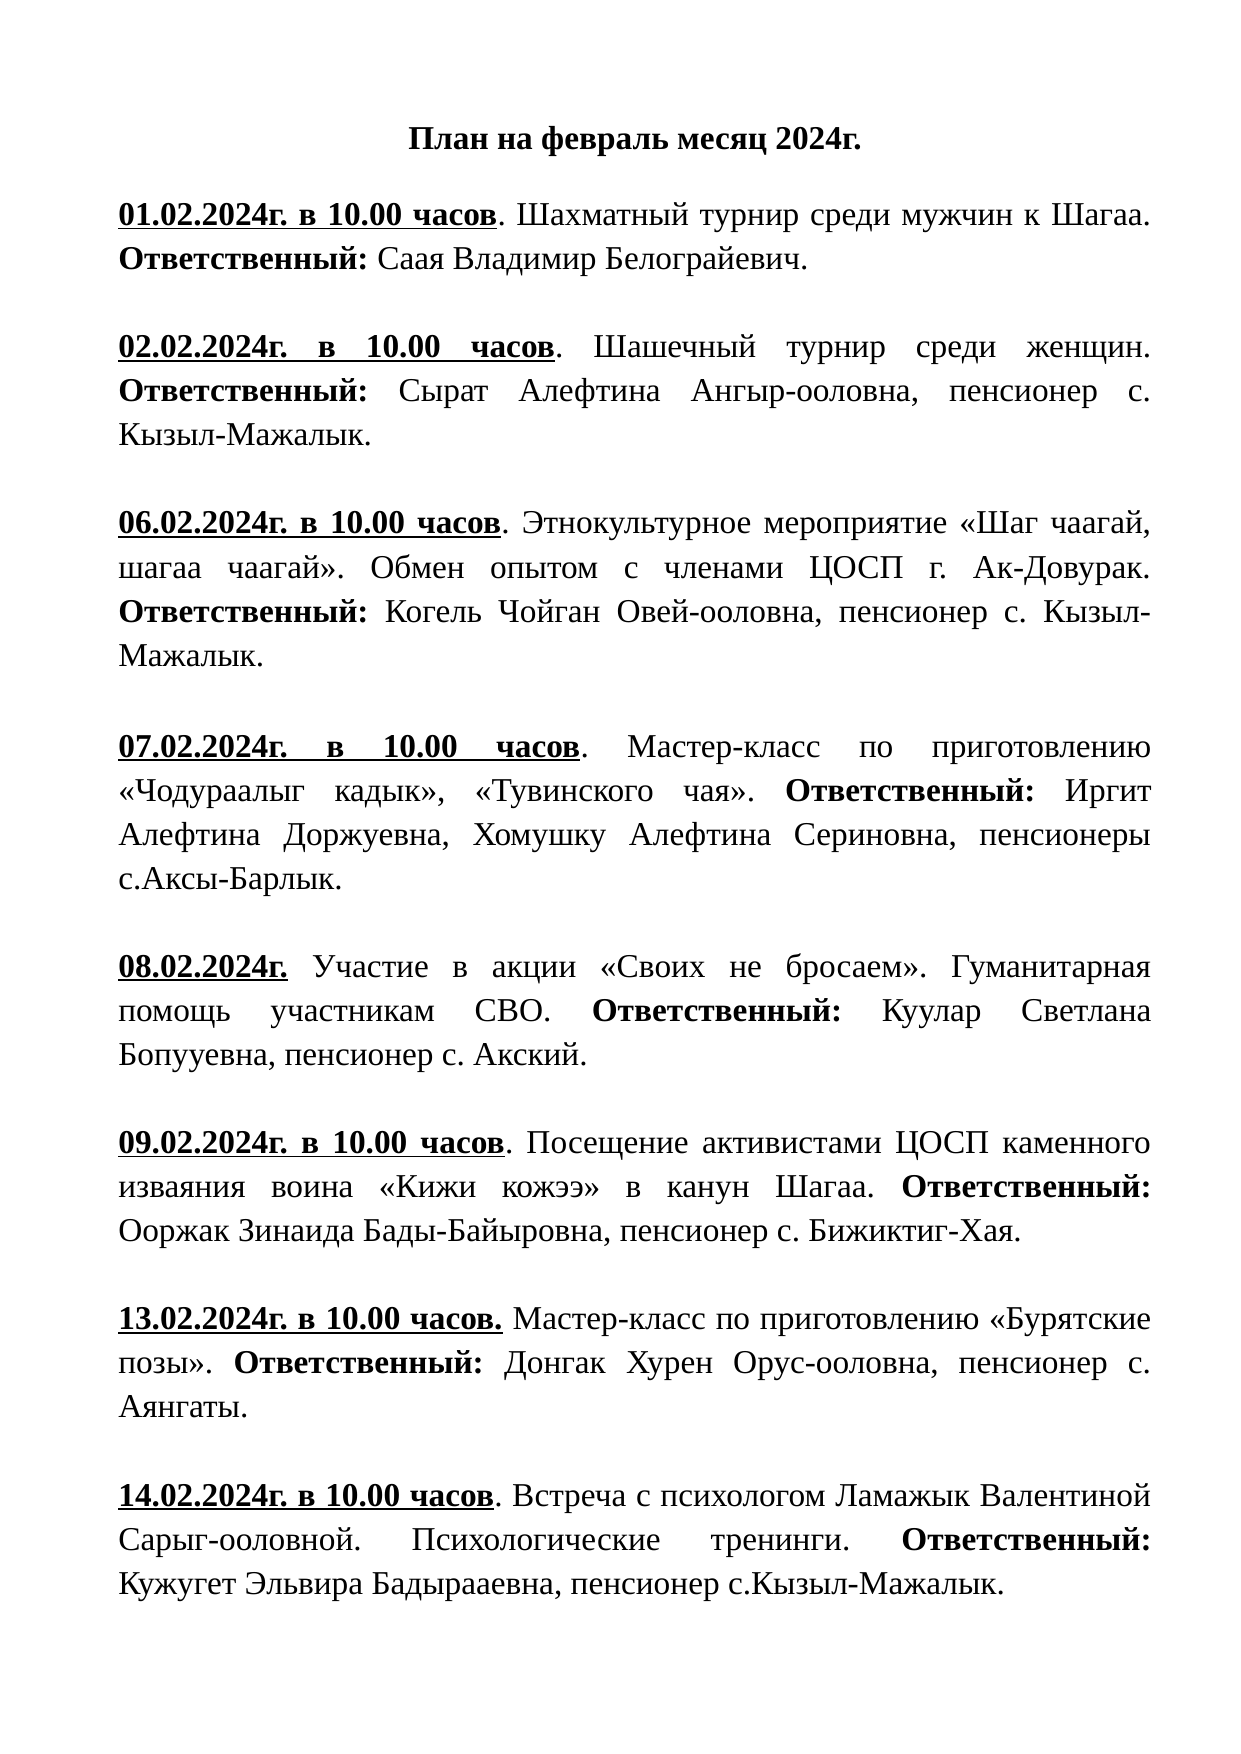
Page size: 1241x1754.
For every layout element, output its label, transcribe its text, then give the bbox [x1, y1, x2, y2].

text 09.02.2024г. в 10.00 часов. Посещение активистами ЦОСП каменного изваяния воина «Кижи кожээ» в канун Шагаа. Ответственный: Ооржак Зинаида Бады-Байыровна, пенсионер с. Бижиктиг-Хая. [118, 1122, 1152, 1249]
text 07.02.2024г. в 10.00 часов. Мастер-класс по приготовлению «Чодураалыг кадык», «Тувинского чая». Ответственный: Иргит Алефтина Доржуевна, Хомушку Алефтина Сериновна, пенсионеры с.Аксы-Барлык. [118, 726, 1152, 896]
text План на февраль месяц 2024г. [118, 118, 1152, 156]
text 01.02.2024г. в 10.00 часов. Шахматный турнир среди мужчин к Шагаа. Ответственный: Саая Владимир Белограйевич. [118, 194, 1152, 277]
text 08.02.2024г. Участие в акции «Своих не бросаем». Гуманитарная помощь участникам СВО. Ответственный: Куулар Светлана Бопууевна, пенсионер с. Акский. [118, 946, 1152, 1073]
text 13.02.2024г. в 10.00 часов. Мастер-класс по приготовлению «Бурятские позы». Ответственный: Донгак Хурен Орус-ооловна, пенсионер с. Аянгаты. [118, 1299, 1152, 1425]
text 06.02.2024г. в 10.00 часов. Этнокультурное мероприятие «Шаг чаагай, шагаа чаагай». Обмен опытом с членами ЦОСП г. Ак-Довурак. Ответственный: Когель Чойган Овей-ооловна, пенсионер с. Кызыл-Мажалык. [118, 503, 1152, 673]
text 02.02.2024г. в 10.00 часов. Шашечный турнир среди женщин. Ответственный: Сырат Алефтина Ангыр-ооловна, пенсионер с. Кызыл-Мажалык. [118, 327, 1152, 453]
text 14.02.2024г. в 10.00 часов. Встреча с психологом Ламажык Валентиной Сарыг-ооловной. Психологические тренинги. Ответственный: Кужугет Эльвира Бадырааевна, пенсионер с.Кызыл-Мажалык. [118, 1475, 1152, 1601]
